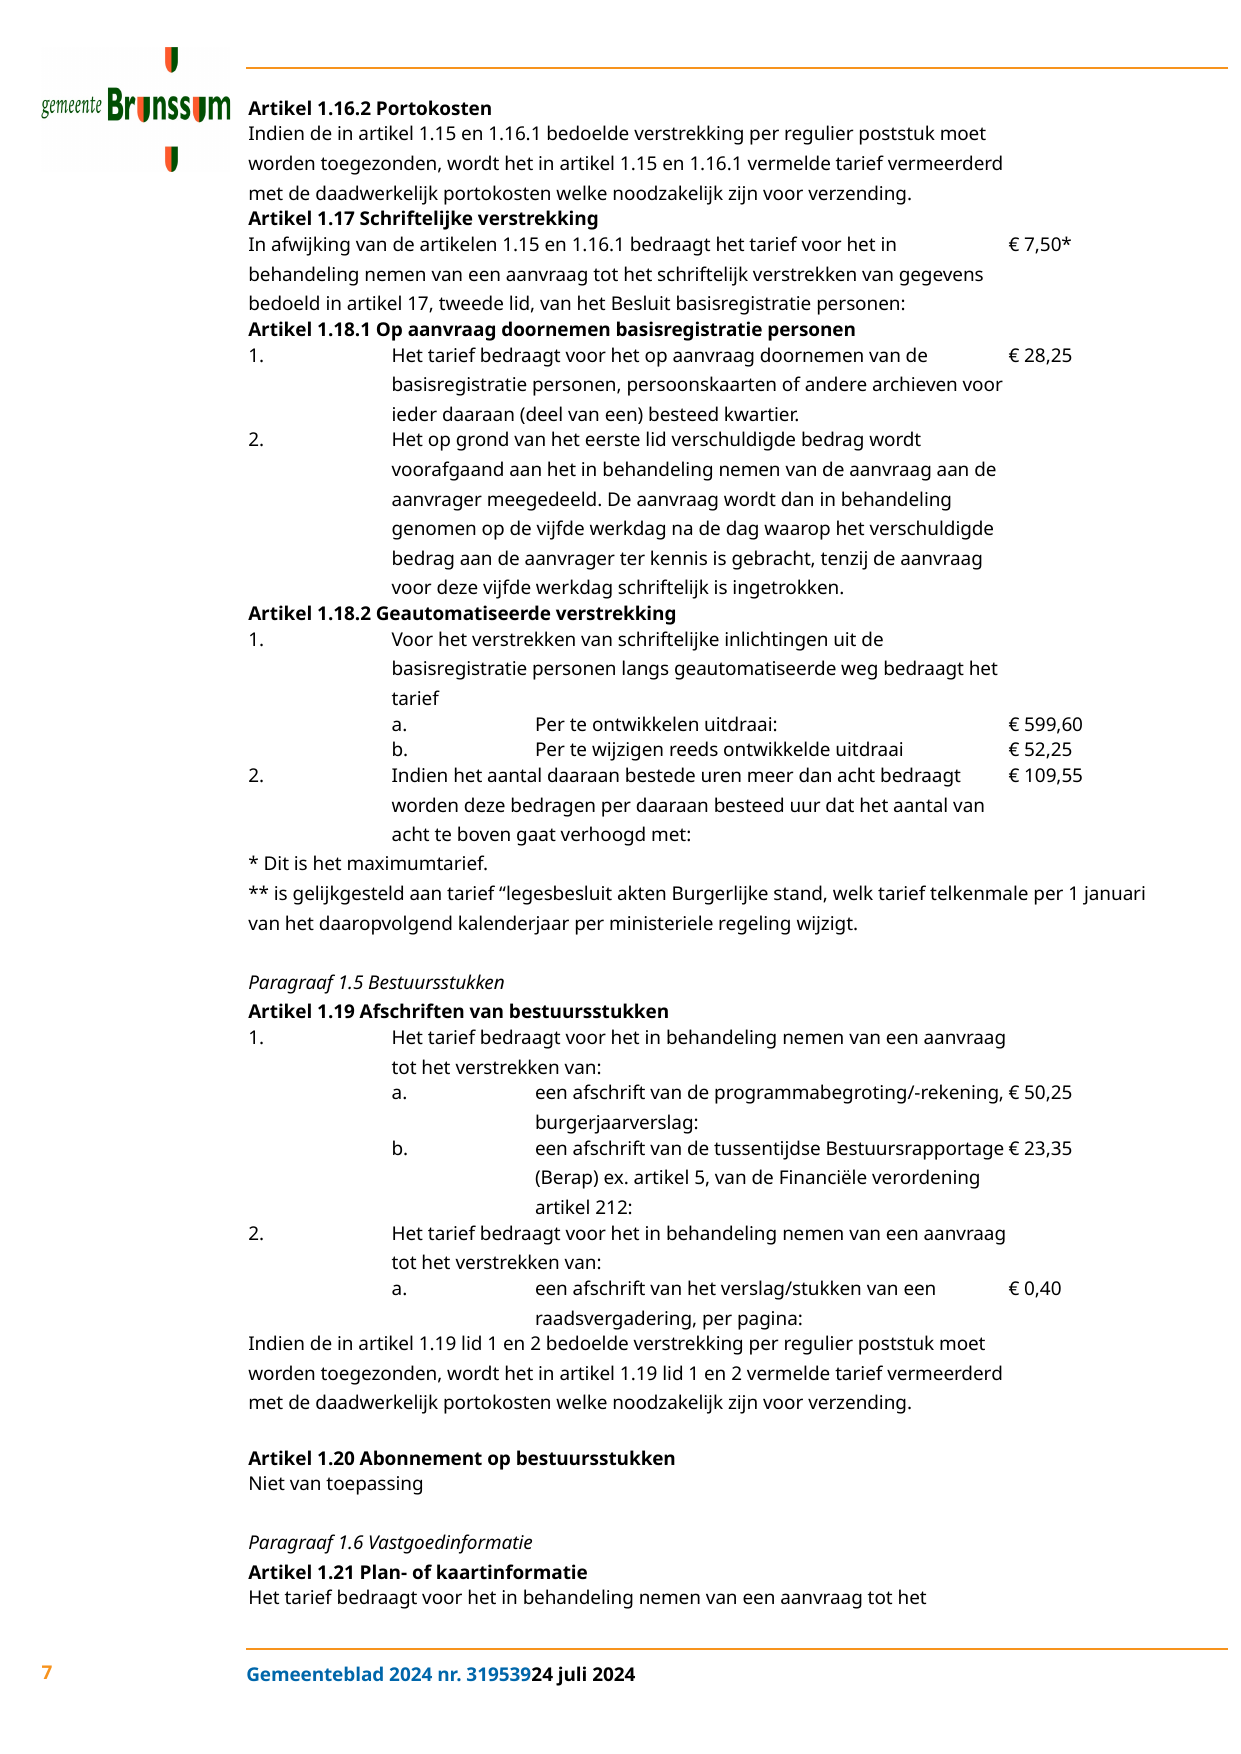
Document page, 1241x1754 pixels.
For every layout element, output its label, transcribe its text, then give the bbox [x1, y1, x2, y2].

table_cell Artikel 1.18.1 Op aanvraag doornemen basisregistratie personen [248, 316, 1008, 342]
table_cell [985, 1585, 1152, 1610]
table_cell a. [391, 711, 535, 737]
table_cell [1008, 316, 1152, 342]
table_cell [1008, 1220, 1152, 1275]
text * Dit is het maximumtarief. [248, 851, 1152, 876]
table_cell [1008, 1471, 1152, 1496]
table_cell [1008, 427, 1152, 600]
table_cell € 109,55 [1008, 763, 1152, 847]
table_cell Artikel 1.18.2 Geautomatiseerde verstrekking [248, 600, 1008, 626]
table_cell [248, 1275, 391, 1330]
table_cell Het tarief bedraagt voor het in behandeling nemen van een aanvraag tot het [248, 1585, 985, 1610]
table_cell [248, 711, 391, 737]
table_cell 1. [248, 1024, 391, 1079]
table_cell € 50,25 [1008, 1080, 1152, 1135]
table_cell [1008, 626, 1152, 711]
table_cell [248, 1135, 391, 1220]
table_header Artikel 1.19 Afschriften van bestuursstukken [248, 999, 1008, 1024]
table_cell € 52,25 [1008, 737, 1152, 762]
table_cell Het tarief bedraagt voor het op aanvraag doornemen van de basisregistratie personen, persoonskaarten of andere archieven voor ieder daaraan (deel van een) besteed kwartier. [391, 342, 1008, 427]
table_cell een afschrift van de tussentijdse Bestuursrapportage (Berap) ex. artikel 5, van de Financiële verordening artikel 212: [535, 1135, 1008, 1220]
text ** is gelijkgesteld aan tarief “legesbesluit akten Burgerlijke stand, welk tarief telkenmale per 1 januari van het daaropvolgend kalenderjaar per ministeriele regeling wijzigt. [248, 880, 1152, 935]
table_cell Per te wijzigen reeds ontwikkelde uitdraai [535, 737, 1008, 762]
table_cell Artikel 1.17 Schriftelijke verstrekking [248, 205, 1008, 231]
table_header Artikel 1.21 Plan- of kaartinformatie [248, 1559, 985, 1584]
table_cell [1008, 95, 1152, 121]
table_cell Per te ontwikkelen uitdraai: [535, 711, 1008, 737]
table_cell 2. [248, 763, 391, 847]
table_cell a. [391, 1275, 535, 1330]
table_cell Indien het aantal daaraan bestede uren meer dan acht bedraagt worden deze bedragen per daaraan besteed uur dat het aantal van acht te boven gaat verhoogd met: [391, 763, 1008, 847]
table_cell een afschrift van de programmabegroting/-rekening, burgerjaarverslag: [535, 1080, 1008, 1135]
table_cell Het op grond van het eerste lid verschuldigde bedrag wordt voorafgaand aan het in behandeling nemen van de aanvraag aan de aanvrager meegedeeld. De aanvraag wordt dan in behandeling genomen op de vijfde werkdag na de dag waarop het verschuldigde bedrag aan de aanvrager ter kennis is gebracht, tenzij de aanvraag voor deze vijfde werkdag schriftelijk is ingetrokken. [391, 427, 1008, 600]
table_cell € 28,25 [1008, 342, 1152, 427]
picture [41, 47, 231, 172]
table_cell [1008, 1415, 1152, 1471]
table_cell [1008, 1330, 1152, 1415]
table_cell € 7,50* [1008, 231, 1152, 316]
table_cell [1008, 205, 1152, 231]
text Paragraaf 1.6 Vastgoedinformatie [248, 1529, 1152, 1555]
table_cell Voor het verstrekken van schriftelijke inlichtingen uit de basisregistratie personen langs geautomatiseerde weg bedraagt het tarief [391, 626, 1008, 711]
table_cell [248, 737, 391, 762]
table_cell In afwijking van de artikelen 1.15 en 1.16.1 bedraagt het tarief voor het in behandeling nemen van een aanvraag tot het schriftelijk verstrekken van gegevens bedoeld in artikel 17, tweede lid, van het Besluit basisregistratie personen: [248, 231, 1008, 316]
table_cell [248, 1080, 391, 1135]
table_cell Niet van toepassing [248, 1471, 1008, 1496]
table_cell 2. [248, 427, 391, 600]
table_cell Artikel 1.20 Abonnement op bestuursstukken [248, 1415, 1008, 1471]
text Paragraaf 1.5 Bestuursstukken [248, 969, 1152, 994]
table_cell Indien de in artikel 1.15 en 1.16.1 bedoelde verstrekking per regulier poststuk moet worden toegezonden, wordt het in artikel 1.15 en 1.16.1 vermelde tarief vermeerderd met de daadwerkelijk portokosten welke noodzakelijk zijn voor verzending. [248, 121, 1008, 205]
table_cell Artikel 1.16.2 Portokosten [248, 95, 1008, 121]
table_header [985, 1559, 1152, 1584]
table_cell een afschrift van het verslag/stukken van een raadsvergadering, per pagina: [535, 1275, 1008, 1330]
table_header [1008, 999, 1152, 1024]
table_cell [1008, 1024, 1152, 1079]
table_cell Het tarief bedraagt voor het in behandeling nemen van een aanvraag tot het verstrekken van: [391, 1024, 1008, 1079]
table_cell 1. [248, 626, 391, 711]
table_cell 1. [248, 342, 391, 427]
table_cell b. [391, 1135, 535, 1220]
table_cell 2. [248, 1220, 391, 1275]
table_cell € 0,40 [1008, 1275, 1152, 1330]
table_cell [1008, 600, 1152, 626]
table_cell € 23,35 [1008, 1135, 1152, 1220]
table_cell b. [391, 737, 535, 762]
table_cell Indien de in artikel 1.19 lid 1 en 2 bedoelde verstrekking per regulier poststuk moet worden toegezonden, wordt het in artikel 1.19 lid 1 en 2 vermelde tarief vermeerderd met de daadwerkelijk portokosten welke noodzakelijk zijn voor verzending. [248, 1330, 1008, 1415]
table_cell a. [391, 1080, 535, 1135]
table_cell € 599,60 [1008, 711, 1152, 737]
table_cell Het tarief bedraagt voor het in behandeling nemen van een aanvraag tot het verstrekken van: [391, 1220, 1008, 1275]
table_cell [1008, 121, 1152, 205]
